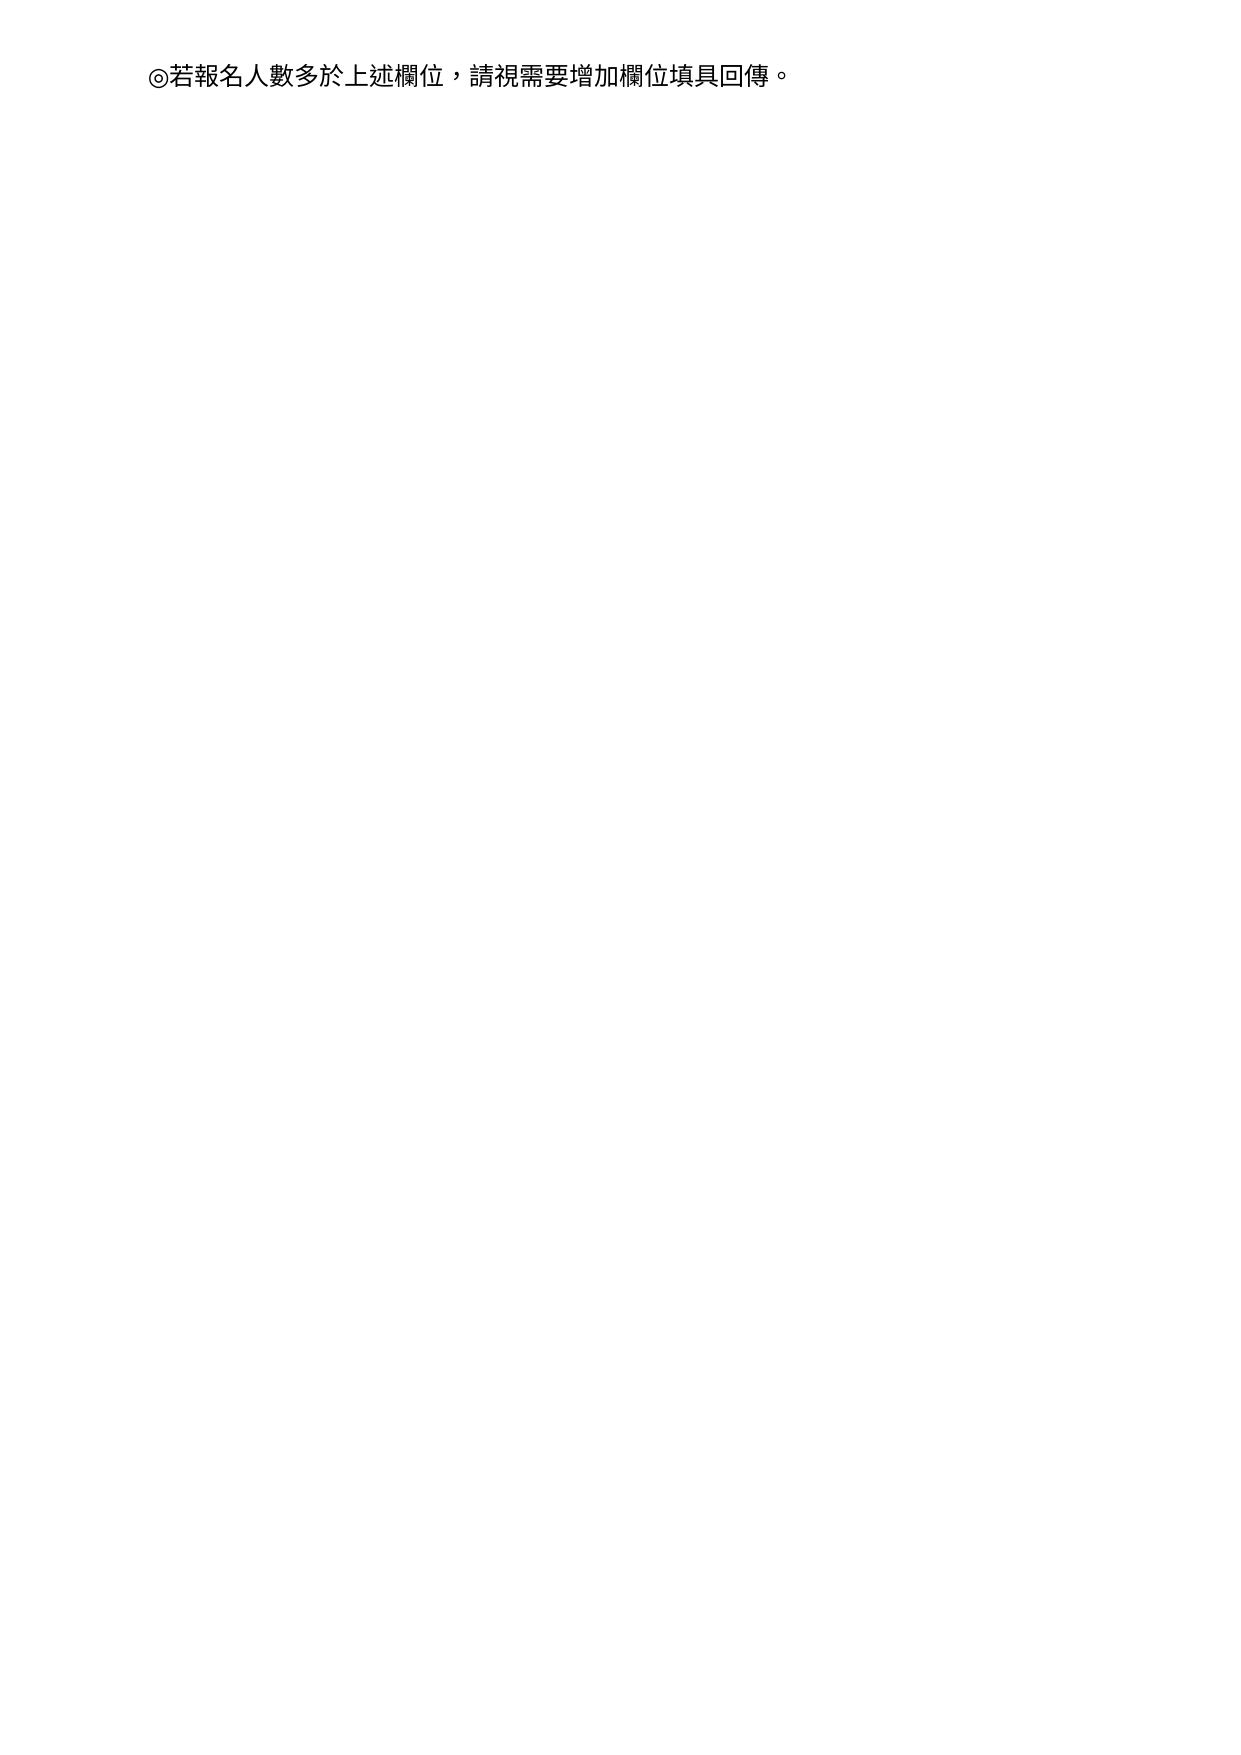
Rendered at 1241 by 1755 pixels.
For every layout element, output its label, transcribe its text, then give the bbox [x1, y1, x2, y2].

text ◎若報名人數多於上述欄位，請視需要增加欄位填具回傳。 [148, 33, 1093, 96]
